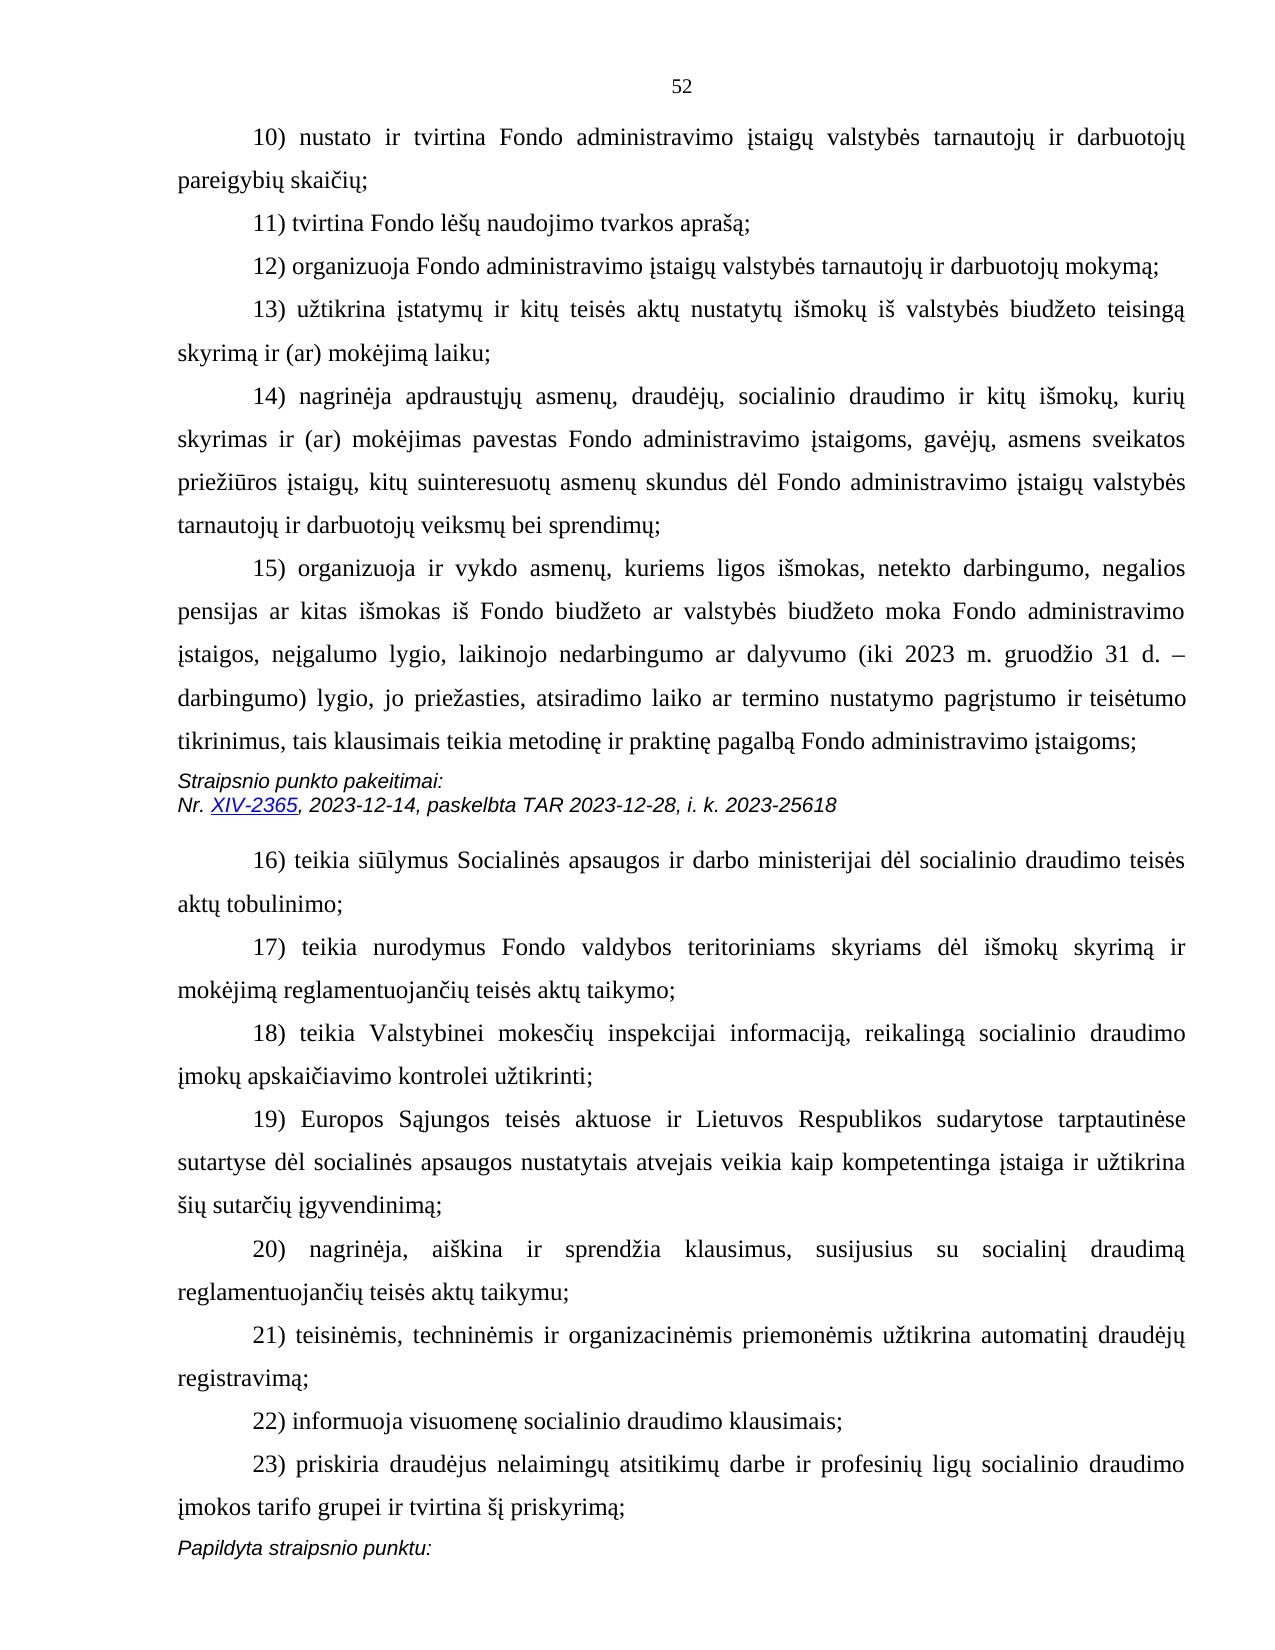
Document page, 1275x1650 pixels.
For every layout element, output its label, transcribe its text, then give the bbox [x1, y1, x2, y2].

text Papildyta straipsnio punktu: [177, 1536, 1186, 1559]
text 22) informuoja visuomenę socialinio draudimo klausimais; [177, 1406, 1186, 1435]
text 14) nagrinėja apdraustųjų asmenų, draudėjų, socialinio draudimo ir kitų išmokų, kurių skyrimas ir (ar) mokėjimas pavestas Fondo administravimo įstaigoms, gavėjų, asmens sveikatos priežiūros įstaigų, kitų suinteresuotų asmenų skundus dėl Fondo administravimo įstaigų valstybės tarnautojų ir darbuotojų veiksmų bei sprendimų; [177, 381, 1186, 539]
text 20) nagrinėja, aiškina ir sprendžia klausimus, susijusius su socialinį draudimą reglamentuojančių teisės aktų taikymu; [177, 1234, 1186, 1306]
text 12) organizuoja Fondo administravimo įstaigų valstybės tarnautojų ir darbuotojų mokymą; [177, 251, 1186, 280]
text 21) teisinėmis, techninėmis ir organizacinėmis priemonėmis užtikrina automatinį draudėjų registravimą; [177, 1320, 1186, 1392]
text 18) teikia Valstybinei mokesčių inspekcijai informaciją, reikalingą socialinio draudimo įmokų apskaičiavimo kontrolei užtikrinti; [177, 1018, 1186, 1090]
text 17) teikia nurodymus Fondo valdybos teritoriniams skyriams dėl išmokų skyrimą ir mokėjimą reglamentuojančių teisės aktų taikymo; [177, 932, 1186, 1004]
text 19) Europos Sąjungos teisės aktuose ir Lietuvos Respublikos sudarytose tarptautinėse sutartyse dėl socialinės apsaugos nustatytais atvejais veikia kaip kompetentinga įstaiga ir užtikrina šių sutarčių įgyvendinimą; [177, 1104, 1186, 1219]
text 10) nustato ir tvirtina Fondo administravimo įstaigų valstybės tarnautojų ir darbuotojų pareigybių skaičių; [177, 122, 1186, 194]
text Nr. XIV-2365, 2023-12-14, paskelbta TAR 2023-12-28, i. k. 2023-25618 [177, 793, 1186, 817]
text 23) priskiria draudėjus nelaimingų atsitikimų darbe ir profesinių ligų socialinio draudimo įmokos tarifo grupei ir tvirtina šį priskyrimą; [177, 1449, 1186, 1521]
text Straipsnio punkto pakeitimai: [177, 769, 1186, 793]
text 13) užtikrina įstatymų ir kitų teisės aktų nustatytų išmokų iš valstybės biudžeto teisingą skyrimą ir (ar) mokėjimą laiku; [177, 294, 1186, 366]
text 15) organizuoja ir vykdo asmenų, kuriems ligos išmokas, netekto darbingumo, negalios pensijas ar kitas išmokas iš Fondo biudžeto ar valstybės biudžeto moka Fondo administravimo įstaigos, neįgalumo lygio, laikinojo nedarbingumo ar dalyvumo (iki 2023 m. gruodžio 31 d. – darbingumo) lygio, jo priežasties, atsiradimo laiko ar termino nustatymo pagrįstumo ir teisėtumo tikrinimus, tais klausimais teikia metodinę ir praktinę pagalbą Fondo administravimo įstaigoms; [177, 553, 1186, 754]
text 11) tvirtina Fondo lėšų naudojimo tvarkos aprašą; [177, 208, 1186, 237]
text 16) teikia siūlymus Socialinės apsaugos ir darbo ministerijai dėl socialinio draudimo teisės aktų tobulinimo; [177, 846, 1186, 917]
